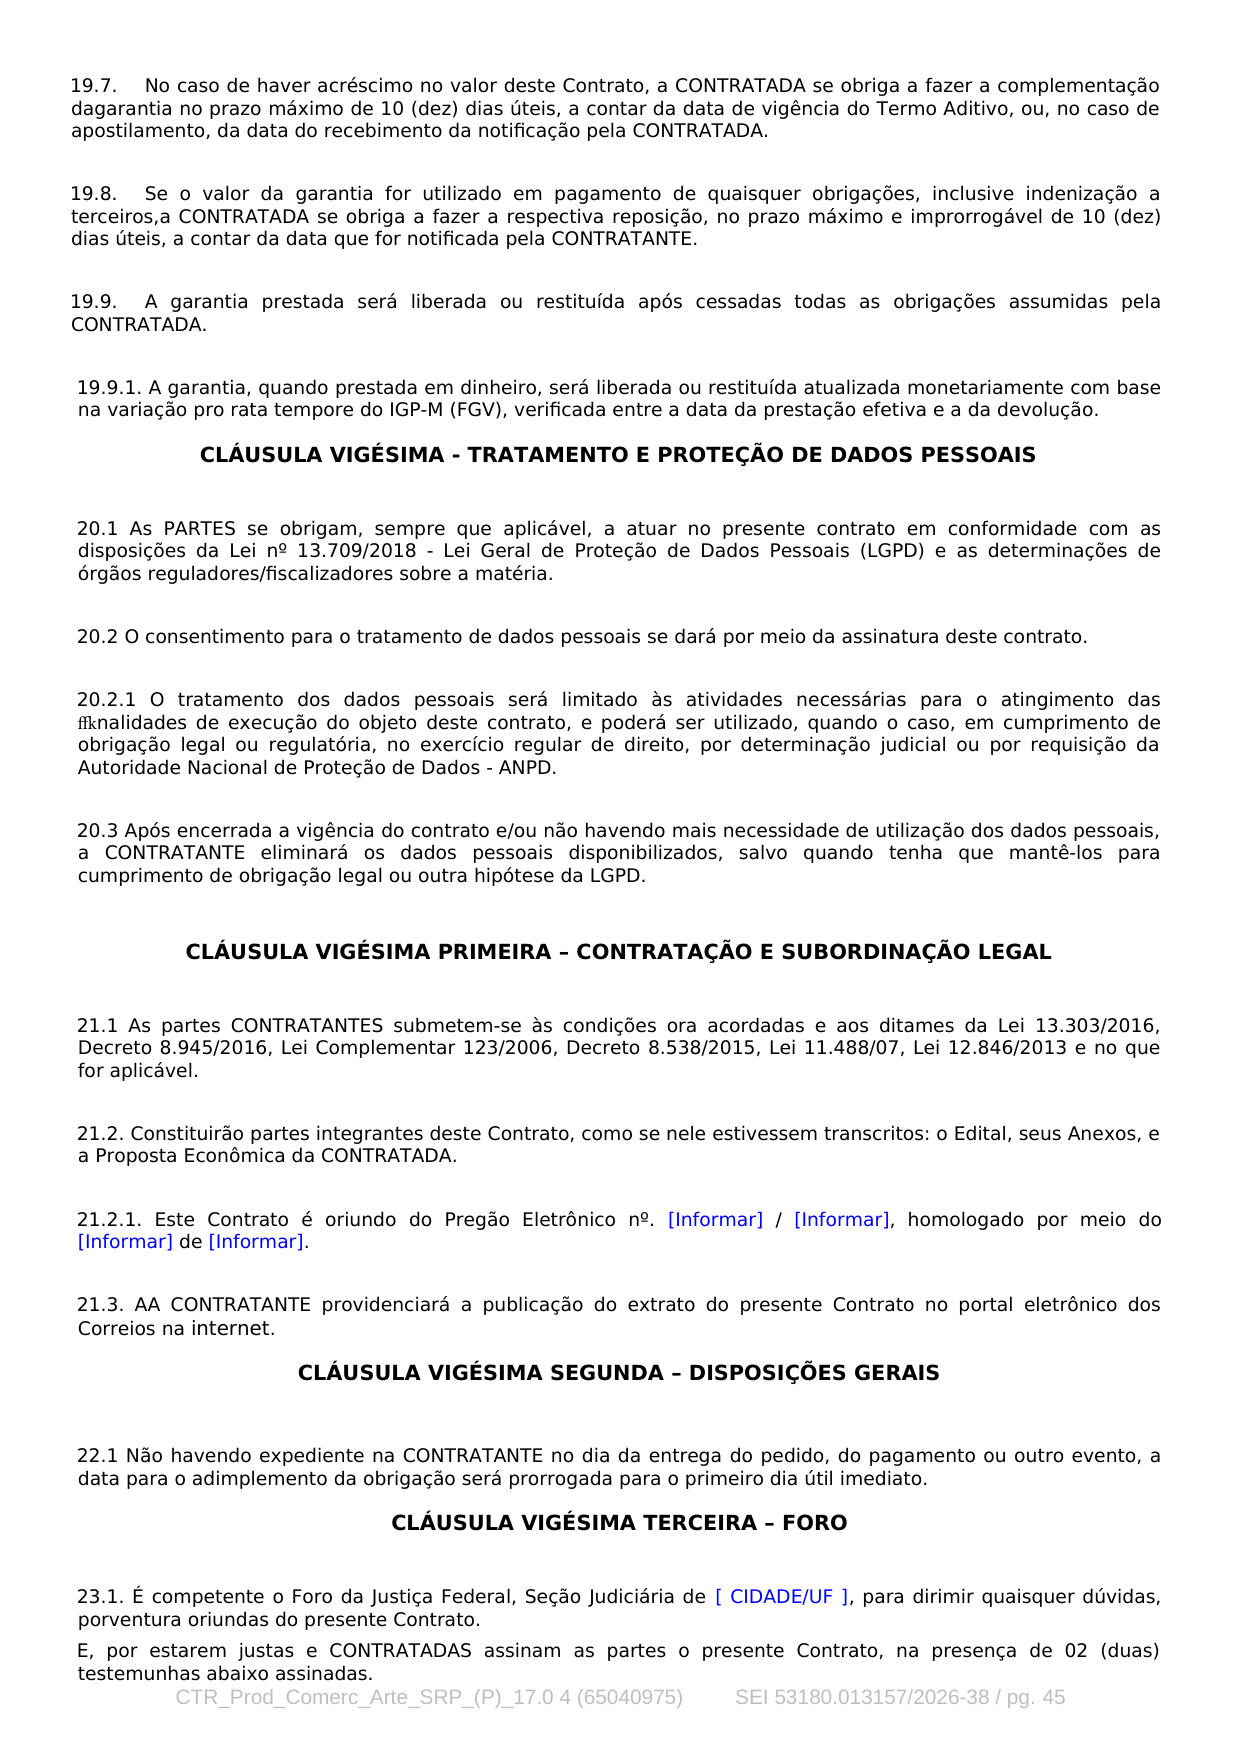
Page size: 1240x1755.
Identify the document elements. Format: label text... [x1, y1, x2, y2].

subtitle CLÁUSULA VIGÉSIMA TERCEIRA – FORO [71, 1511, 1168, 1536]
text 21.3. AA CONTRATANTE providenciará a publicação do extrato do presente Contrato no portal eletrônico dos Correios na internet. [77, 1294, 1162, 1340]
text 21.1 As partes CONTRATANTES submetem-se às condições ora acordadas e aos ditames da Lei 13.303/2016, Decreto 8.945/2016, Lei Complementar 123/2006, Decreto 8.538/2015, Lei 11.488/07, Lei 12.846/2013 e no que for aplicável. [77, 1015, 1162, 1082]
text E, por estarem justas e CONTRATADAS assinam as partes o presente Contrato, na presença de 02 (duas) testemunhas abaixo assinadas. [77, 1640, 1162, 1685]
text 22.1 Não havendo expediente na CONTRATANTE no dia da entrega do pedido, do pagamento ou outro evento, a data para o adimplemento da obrigação será prorrogada para o primeiro dia útil imediato. [77, 1445, 1162, 1489]
subtitle CLÁUSULA VIGÉSIMA SEGUNDA – DISPOSIÇÕES GERAIS [71, 1361, 1167, 1385]
text 19.9.1. A garantia, quando prestada em dinheiro, será liberada ou restituída atualizada monetariamente com base na variação pro rata tempore do IGP-M (FGV), verificada entre a data da prestação efetiva e a da devolução. [77, 377, 1162, 421]
list Se o valor da garantia for utilizado em pagamento de quaisquer obrigações, inclusive indenização a terceiros,a CONTRATADA se obriga a fazer a respectiva reposição, no prazo máximo e improrrogável de 10 (dez) dias úteis, a contar da data que for notificada pela CONTRATANTE. [70, 183, 1162, 250]
text 20.3 Após encerrada a vigência do contrato e/ou não havendo mais necessidade de utilização dos dados pessoais, a CONTRATANTE eliminará os dados pessoais disponibilizados, salvo quando tenha que mantê-los para cumprimento de obrigação legal ou outra hipótese da LGPD. [77, 820, 1162, 887]
subtitle CLÁUSULA VIGÉSIMA - TRATAMENTO E PROTEÇÃO DE DADOS PESSOAIS [71, 443, 1166, 467]
list No caso de haver acréscimo no valor deste Contrato, a CONTRATADA se obriga a fazer a complementação dagarantia no prazo máximo de 10 (dez) dias úteis, a contar da data de vigência do Termo Aditivo, ou, no caso de apostilamento, da data do recebimento da notificação pela CONTRATADA. [70, 75, 1162, 142]
list A garantia prestada será liberada ou restituída após cessadas todas as obrigações assumidas pela CONTRATADA. [70, 291, 1162, 336]
text 21.2.1. Este Contrato é oriundo do Pregão Eletrônico nº. [Informar] / [Informar], homologado por meio do [Informar] de [Informar]. [77, 1209, 1162, 1253]
text 20.2 O consentimento para o tratamento de dados pessoais se dará por meio da assinatura deste contrato. [77, 626, 1162, 648]
text 20.1 As PARTES se obrigam, sempre que aplicável, a atuar no presente contrato em conformidade com as disposições da Lei nº 13.709/2018 - Lei Geral de Proteção de Dados Pessoais (LGPD) e as determinações de órgãos reguladores/fiscalizadores sobre a matéria. [77, 518, 1162, 585]
text 20.2.1 O tratamento dos dados pessoais será limitado às atividades necessárias para o atingimento das nalidades de execução do objeto deste contrato, e poderá ser utilizado, quando o caso, em cumprimento de obrigação legal ou regulatória, no exercício regular de direito, por determinação judicial ou por requisição da Autoridade Nacional de Proteção de Dados - ANPD. [77, 689, 1162, 778]
text 23.1. É competente o Foro da Justiça Federal, Seção Judiciária de [ CIDADE/UF ], para dirimir quaisquer dúvidas, porventura oriundas do presente Contrato. [77, 1586, 1162, 1631]
text 21.2. Constituirão partes integrantes deste Contrato, como se nele estivessem transcritos: o Edital, seus Anexos, e a Proposta Econômica da CONTRATADA. [77, 1123, 1162, 1167]
subtitle CLÁUSULA VIGÉSIMA PRIMEIRA – CONTRATAÇÃO E SUBORDINAÇÃO LEGAL [71, 940, 1167, 964]
